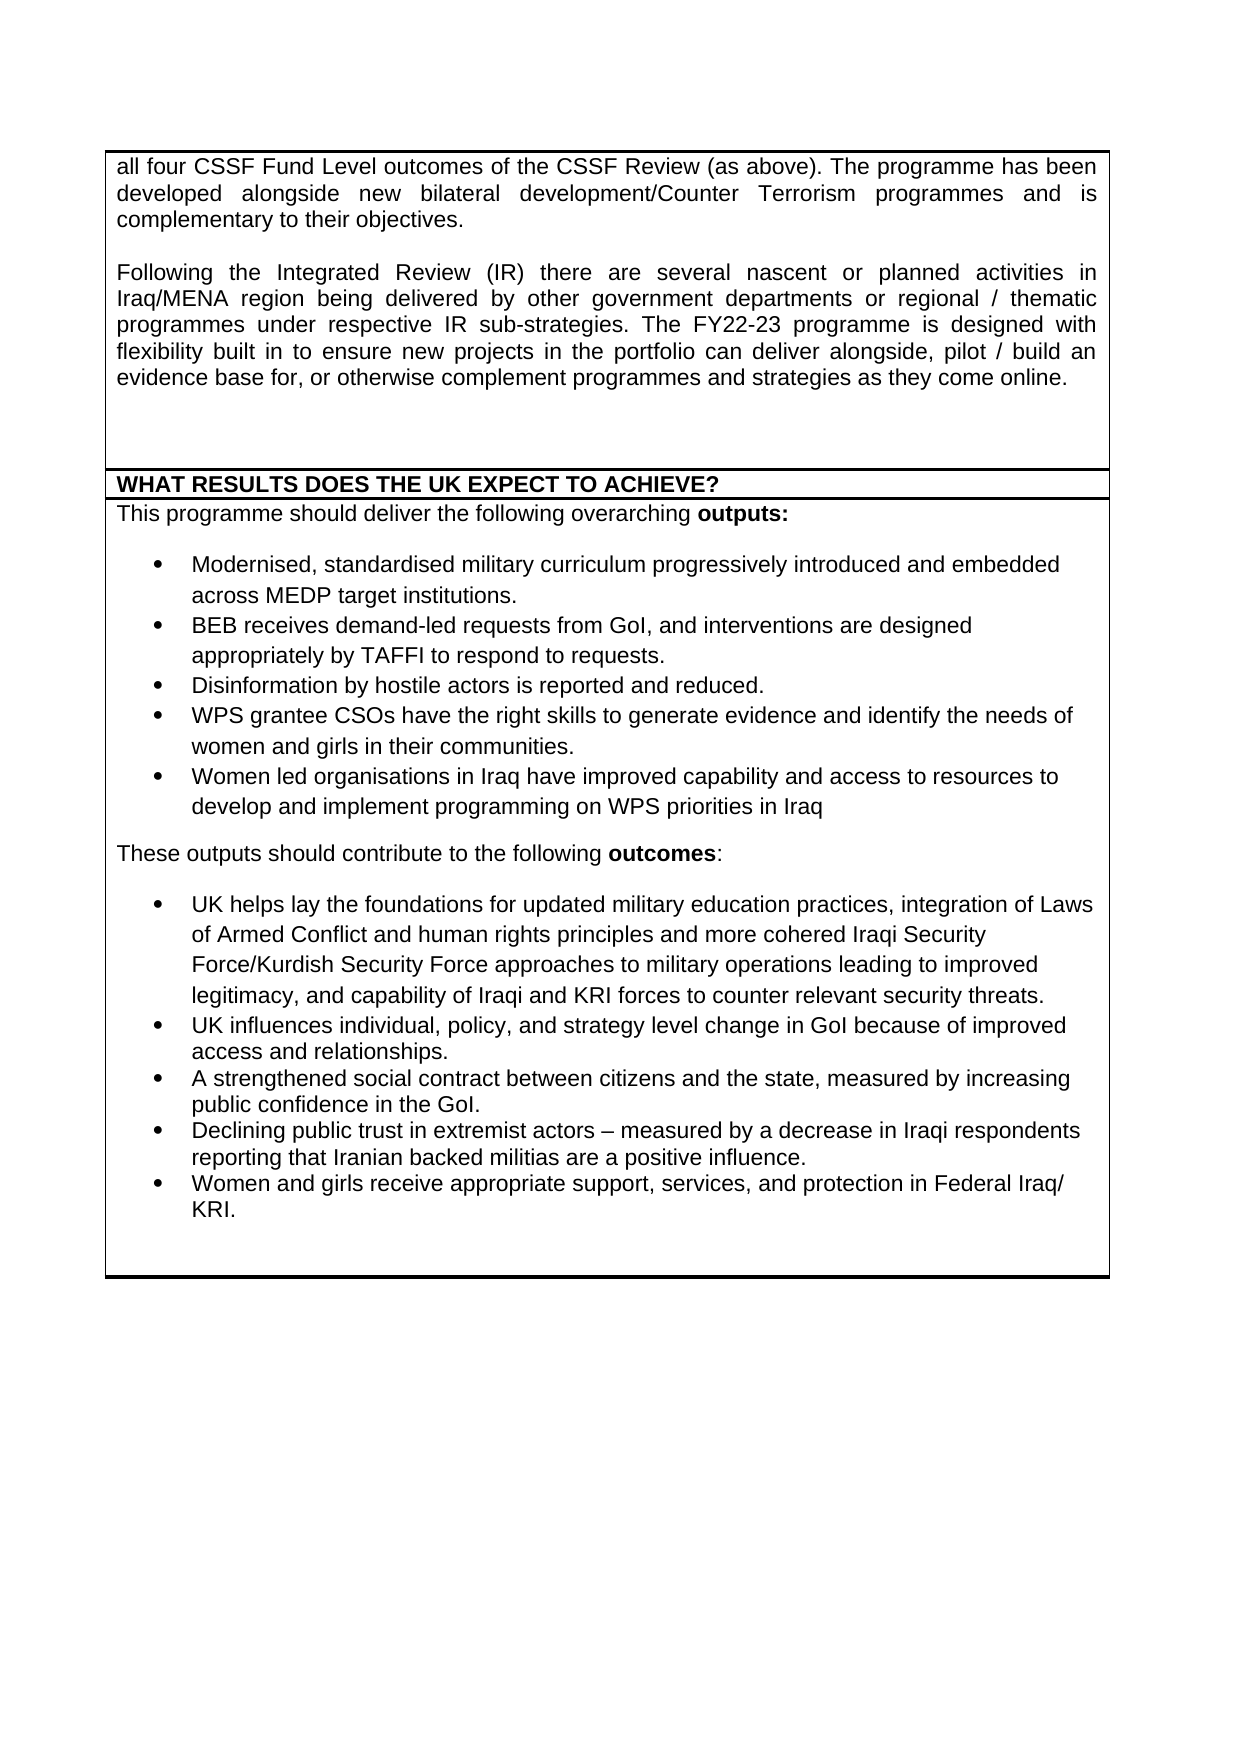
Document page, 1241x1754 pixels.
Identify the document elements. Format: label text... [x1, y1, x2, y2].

table_cell This programme should deliver the following overarching outputs: Modernised, standardised military curriculum progressively introduced and embedded across MEDP target institutions. BEB receives demand-led requests from GoI, and interventions are designed appropriately by TAFFI to respond to requests. Disinformation by hostile actors is reported and reduced. WPS grantee CSOs have the right skills to generate evidence and identify the needs of women and girls in their communities. Women led organisations in Iraq have improved capability and access to resources to develop and implement programming on WPS priorities in Iraq These outputs should contribute to the following outcomes: UK helps lay the foundations for updated military education practices, integration of Laws of Armed Conflict and human rights principles and more cohered Iraqi Security Force/Kurdish Security Force approaches to military operations leading to improved legitimacy, and capability of Iraqi and KRI forces to counter relevant security threats. UK influences individual, policy, and strategy level change in GoI because of improved access and relationships. A strengthened social contract between citizens and the state, measured by increasing public confidence in the GoI. Declining public trust in extremist actors – measured by a decrease in Iraqi respondents reporting that Iranian backed militias are a positive influence. Women and girls receive appropriate support, services, and protection in Federal Iraq/ KRI. [106, 500, 1109, 1275]
table_cell all four CSSF Fund Level outcomes of the CSSF Review (as above). The programme has been developed alongside new bilateral development/Counter Terrorism programmes and is complementary to their objectives. Following the Integrated Review (IR) there are several nascent or planned activities in Iraq/MENA region being delivered by other government departments or regional / thematic programmes under respective IR sub-strategies. The FY22-23 programme is designed with flexibility built in to ensure new projects in the portfolio can deliver alongside, pilot / build an evidence base for, or otherwise complement programmes and strategies as they come online. [106, 153, 1109, 468]
table_cell WHAT RESULTS DOES THE UK EXPECT TO ACHIEVE? [106, 471, 1109, 497]
